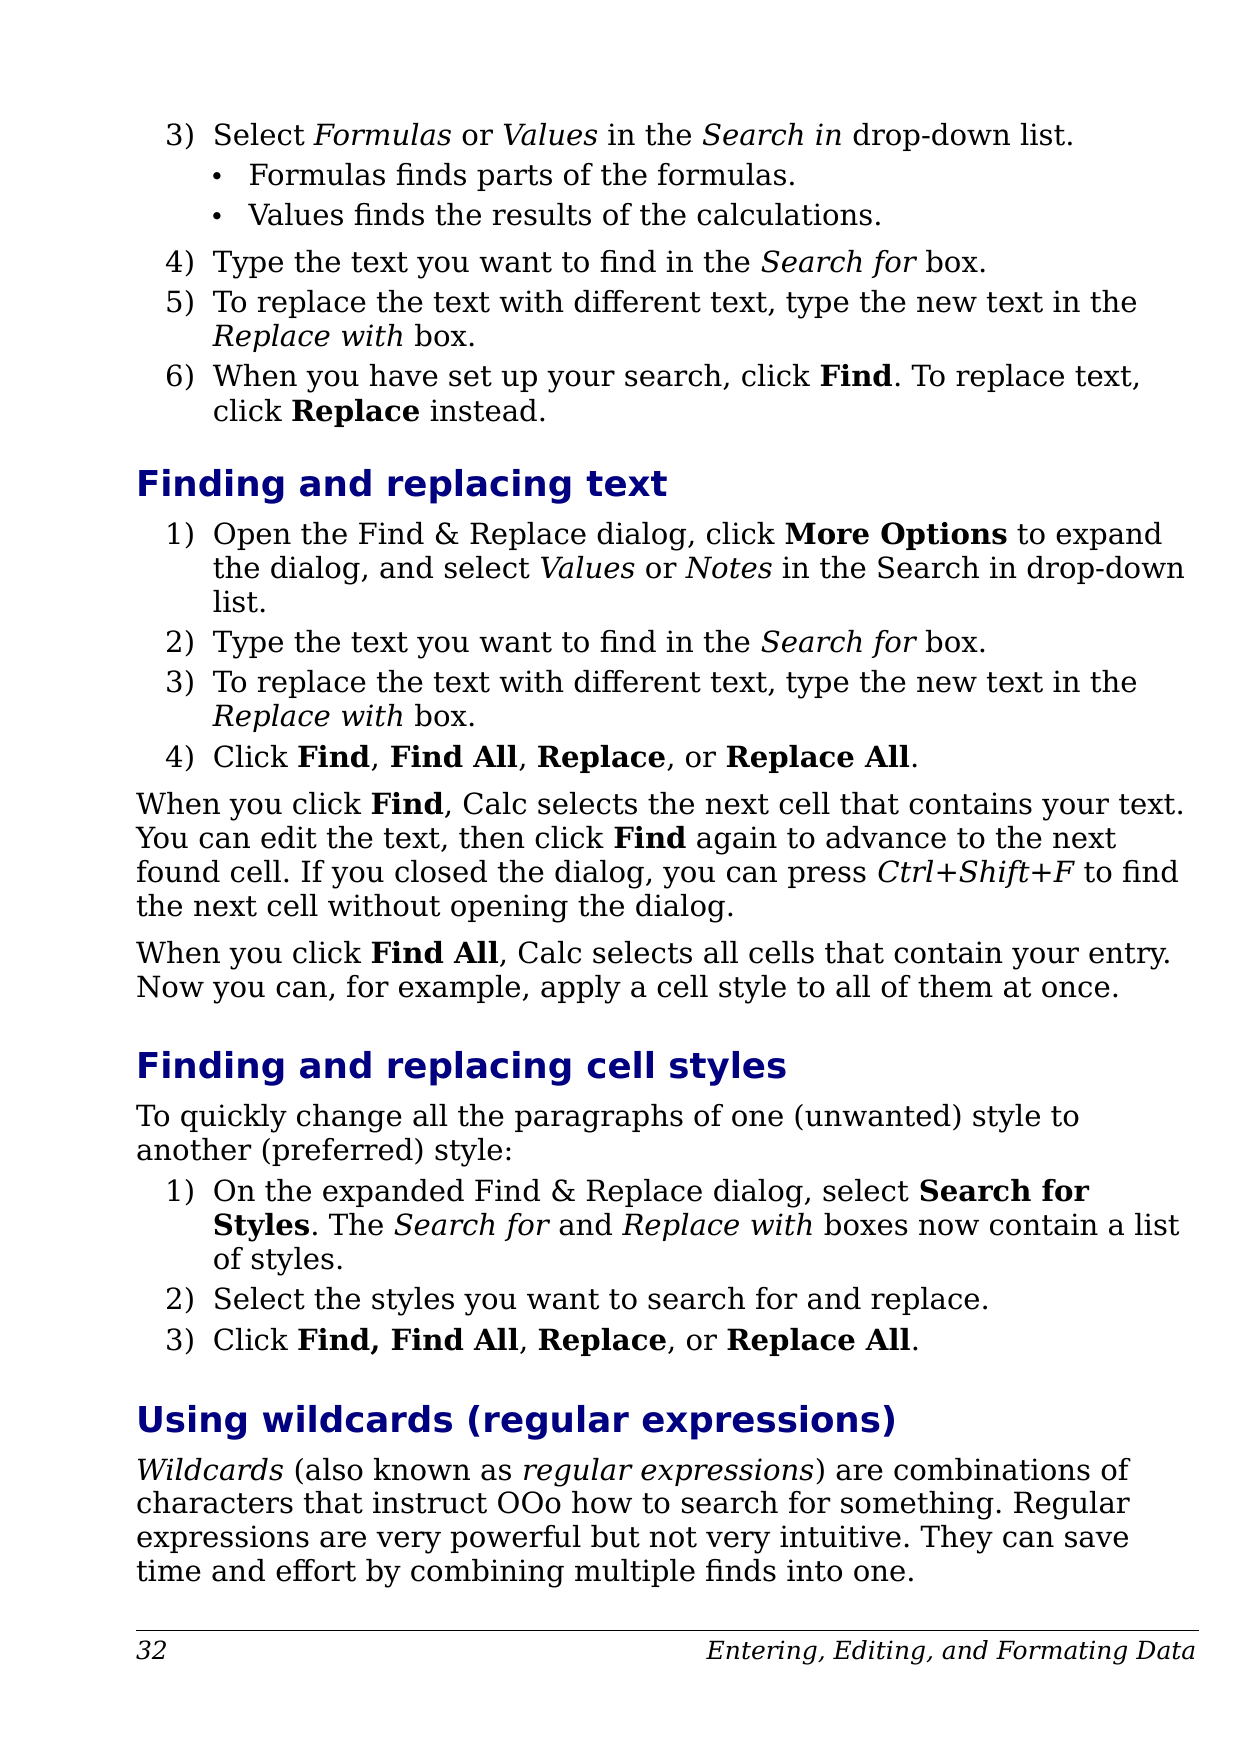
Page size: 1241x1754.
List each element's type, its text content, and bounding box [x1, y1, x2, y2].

text Wildcards (also known as regular expressions) are combinations of characters that instruct OOo how to search for something. Regular expressions are very powerful but not very intuitive. They can save time and effort by combining multiple finds into one. [136, 1453, 1199, 1589]
list To replace the text with different text, type the new text in the Replace with box. [195, 285, 1199, 353]
subtitle Finding and replacing text [136, 463, 1199, 505]
list To quickly change all the paragraphs of one (unwanted) style to another (preferred) style: [136, 1099, 1199, 1167]
text When you click Find All, Calc selects all cells that contain your entry. Now you can, for example, apply a cell style to all of them at once. [136, 936, 1199, 1004]
list Type the text you want to find in the Search for box. [195, 245, 1199, 279]
list On the expanded Find & Replace dialog, select Search for Styles. The Search for and Replace with boxes now contain a list of styles. [195, 1174, 1199, 1276]
list Formulas finds parts of the formulas. [209, 158, 1199, 192]
list Click Find, Find All, Replace, or Replace All. [195, 740, 1199, 774]
list Select the styles you want to search for and replace. [195, 1283, 1199, 1317]
list To replace the text with different text, type the new text in the Replace with box. [195, 666, 1199, 734]
list Values finds the results of the calculations. [209, 198, 1199, 232]
subtitle Finding and replacing cell styles [136, 1046, 1199, 1087]
subtitle Using wildcards (regular expressions) [136, 1399, 1199, 1440]
list Open the Find & Replace dialog, click More Options to expand the dialog, and select Values or Notes in the Search in drop-down list. [195, 517, 1199, 619]
list Click Find, Find All, Replace, or Replace All. [195, 1323, 1199, 1357]
text When you click Find, Calc selects the next cell that contains your text. You can edit the text, then click Find again to advance to the next found cell. If you closed the dialog, you can press Ctrl+Shift+F to find the next cell without opening the dialog. [136, 787, 1199, 923]
list Select Formulas or Values in the Search in drop-down list. [195, 118, 1199, 152]
list Type the text you want to find in the Search for box. [195, 626, 1199, 659]
list When you have set up your search, click Find. To replace text, click Replace instead. [195, 359, 1199, 428]
